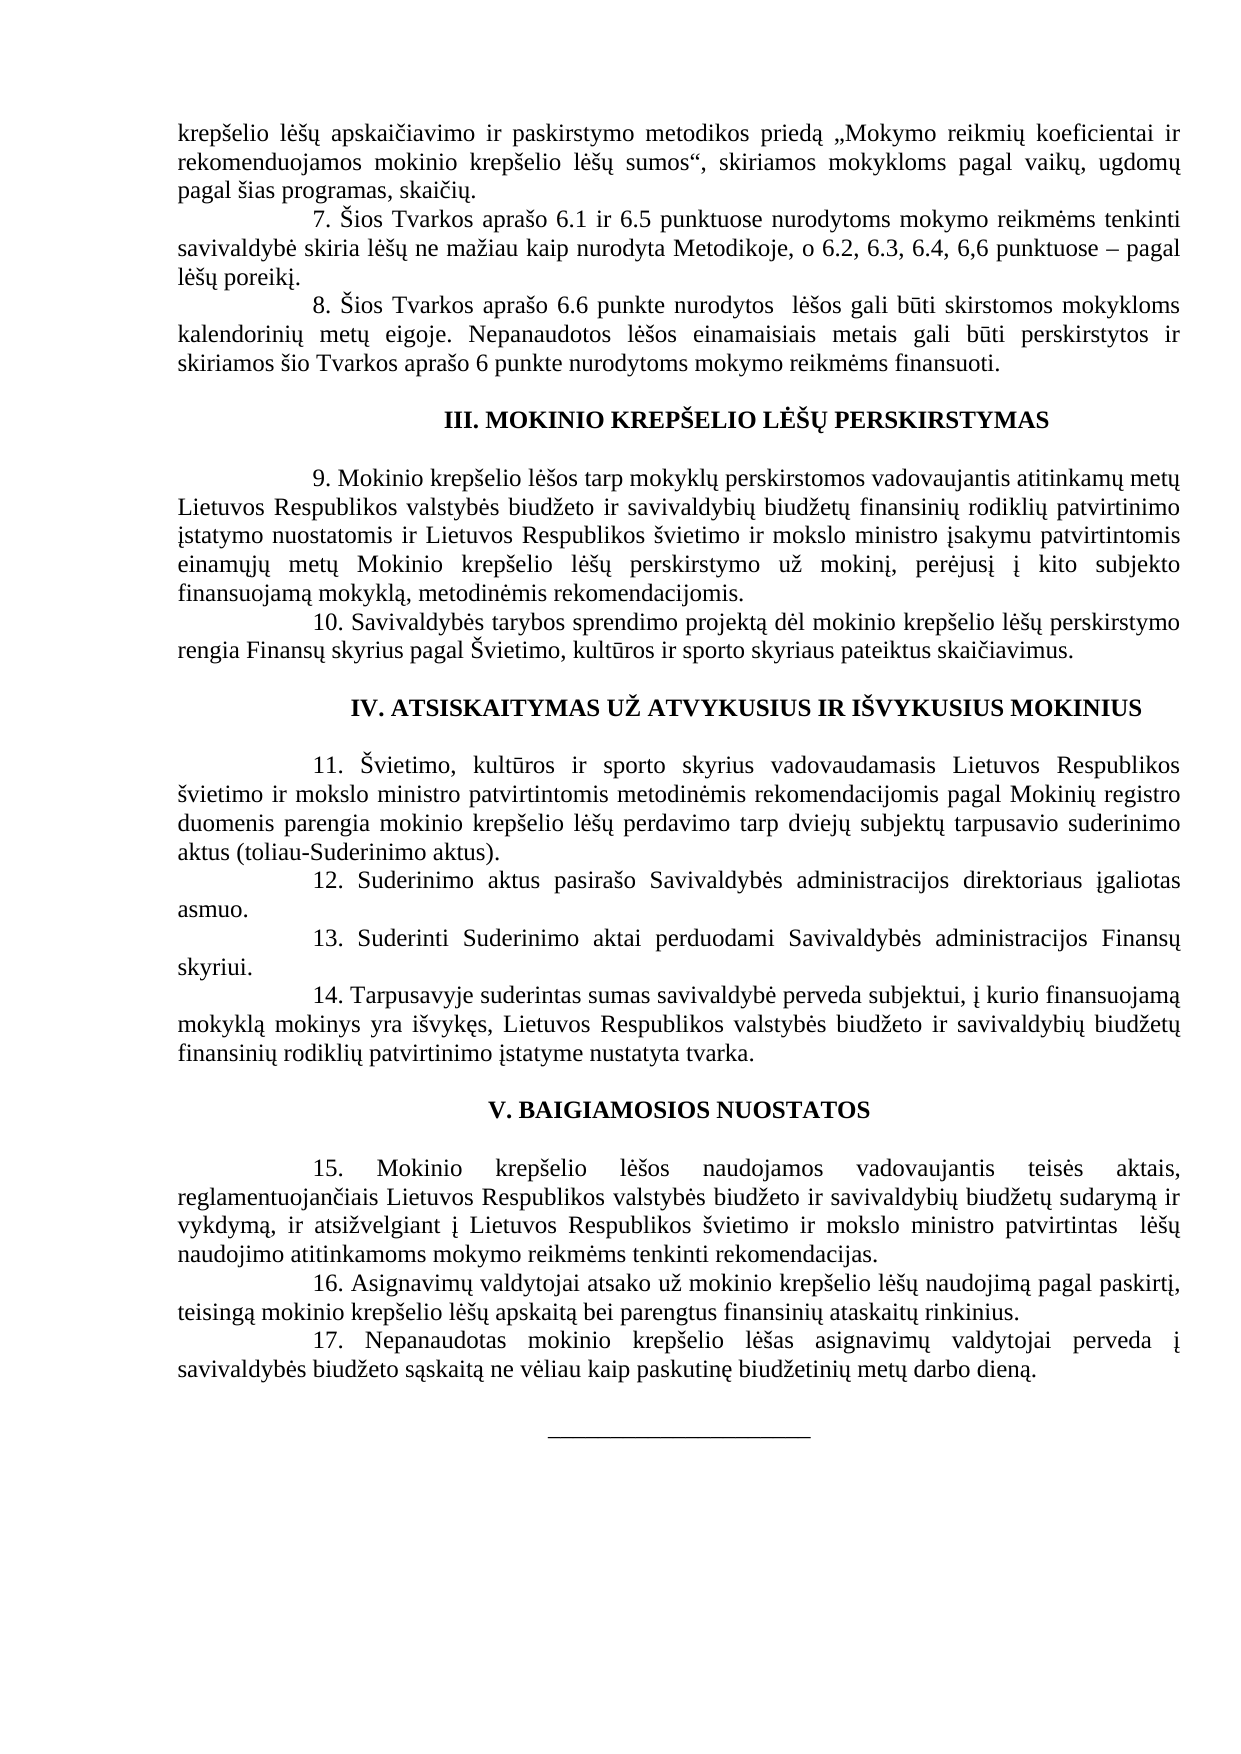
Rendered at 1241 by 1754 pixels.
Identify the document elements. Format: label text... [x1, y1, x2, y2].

text 14. Tarpusavyje suderintas sumas savivaldybė perveda subjektui, į kurio finansuojamą mokyklą mokinys yra išvykęs, Lietuvos Respublikos valstybės biudžeto ir savivaldybių biudžetų finansinių rodiklių patvirtinimo įstatyme nustatyta tvarka. [177, 981, 1181, 1067]
text 9. Mokinio krepšelio lėšos tarp mokyklų perskirstomos vadovaujantis atitinkamų metų Lietuvos Respublikos valstybės biudžeto ir savivaldybių biudžetų finansinių rodiklių patvirtinimo įstatymo nuostatomis ir Lietuvos Respublikos švietimo ir mokslo ministro įsakymu patvirtintomis einamųjų metų Mokinio krepšelio lėšų perskirstymo už mokinį, perėjusį į kito subjekto finansuojamą mokyklą, metodinėmis rekomendacijomis. [177, 463, 1181, 607]
text 16. Asignavimų valdytojai atsako už mokinio krepšelio lėšų naudojimą pagal paskirtį, teisingą mokinio krepšelio lėšų apskaitą bei parengtus finansinių ataskaitų rinkinius. [177, 1268, 1181, 1326]
text 17. Nepanaudotas mokinio krepšelio lėšas asignavimų valdytojai perveda į savivaldybės biudžeto sąskaitą ne vėliau kaip paskutinę biudžetinių metų darbo dieną. [177, 1326, 1181, 1383]
text _____________________ [177, 1412, 1181, 1441]
text 13. Suderinti Suderinimo aktai perduodami Savivaldybės administracijos Finansų skyriui. [177, 923, 1181, 981]
text 7. Šios Tvarkos aprašo 6.1 ir 6.5 punktuose nurodytoms mokymo reikmėms tenkinti savivaldybė skiria lėšų ne mažiau kaip nurodyta Metodikoje, o 6.2, 6.3, 6.4, 6,6 punktuose – pagal lėšų poreikį. [177, 204, 1181, 291]
text 15. Mokinio krepšelio lėšos naudojamos vadovaujantis teisės aktais, reglamentuojančiais Lietuvos Respublikos valstybės biudžeto ir savivaldybių biudžetų sudarymą ir vykdymą, ir atsižvelgiant į Lietuvos Respublikos švietimo ir mokslo ministro patvirtintas lėšų naudojimo atitinkamoms mokymo reikmėms tenkinti rekomendacijas. [177, 1153, 1181, 1268]
text III. MOKINIO KREPŠELIO LĖŠŲ PERSKIRSTYMAS [177, 406, 1181, 434]
text 8. Šios Tvarkos aprašo 6.6 punkte nurodytos lėšos gali būti skirstomos mokykloms kalendorinių metų eigoje. Nepanaudotos lėšos einamaisiais metais gali būti perskirstytos ir skiriamos šio Tvarkos aprašo 6 punkte nurodytoms mokymo reikmėms finansuoti. [177, 291, 1181, 377]
text IV. ATSISKAITYMAS UŽ ATVYKUSIUS IR IŠVYKUSIUS MOKINIUS [177, 693, 1181, 722]
text V. BAIGIAMOSIOS NUOSTATOS [177, 1096, 1181, 1124]
text 12. Suderinimo aktus pasirašo Savivaldybės administracijos direktoriaus įgaliotas asmuo. [177, 866, 1181, 923]
text 10. Savivaldybės tarybos sprendimo projektą dėl mokinio krepšelio lėšų perskirstymo rengia Finansų skyrius pagal Švietimo, kultūros ir sporto skyriaus pateiktus skaičiavimus. [177, 607, 1181, 664]
text krepšelio lėšų apskaičiavimo ir paskirstymo metodikos priedą „Mokymo reikmių koeficientai ir rekomenduojamos mokinio krepšelio lėšų sumos“, skiriamos mokykloms pagal vaikų, ugdomų pagal šias programas, skaičių. [177, 118, 1181, 204]
text 11. Švietimo, kultūros ir sporto skyrius vadovaudamasis Lietuvos Respublikos švietimo ir mokslo ministro patvirtintomis metodinėmis rekomendacijomis pagal Mokinių registro duomenis parengia mokinio krepšelio lėšų perdavimo tarp dviejų subjektų tarpusavio suderinimo aktus (toliau-Suderinimo aktus). [177, 751, 1181, 866]
